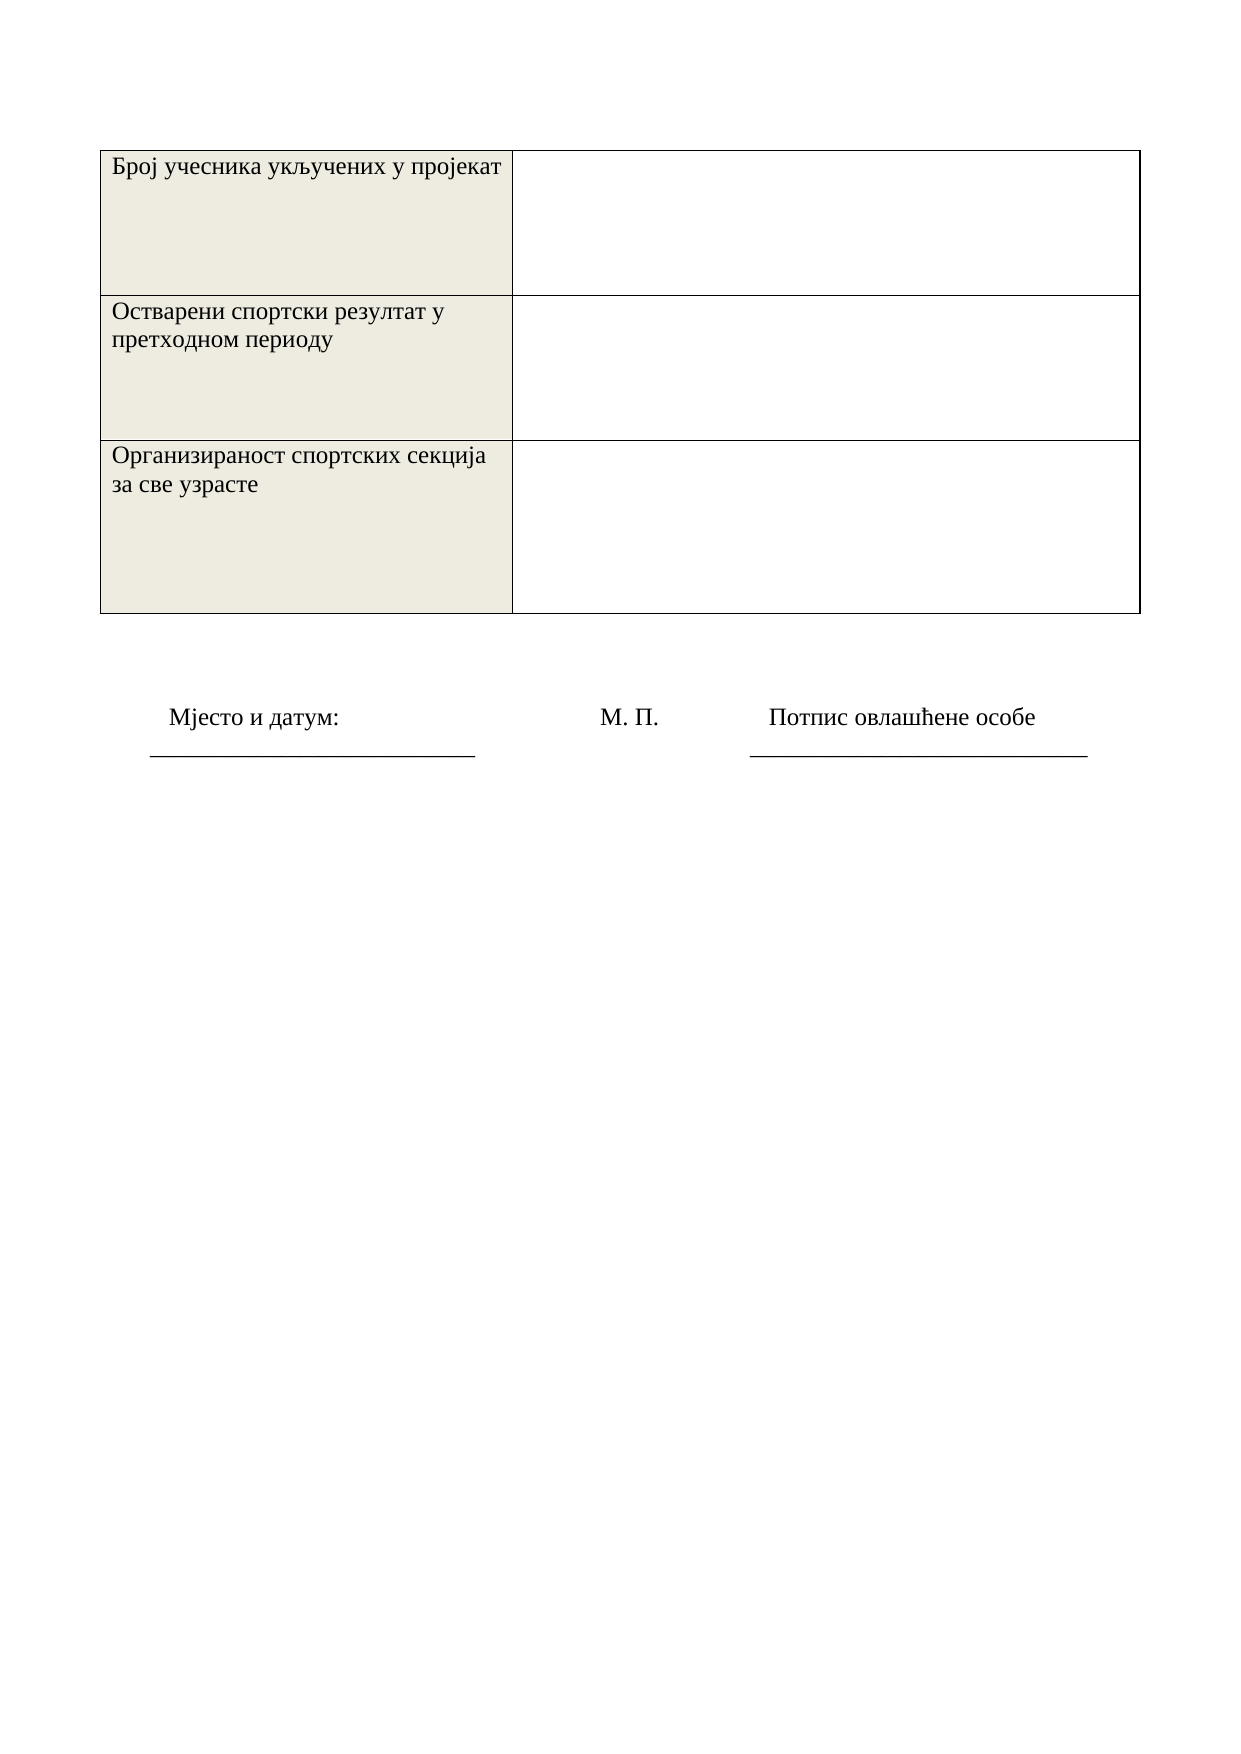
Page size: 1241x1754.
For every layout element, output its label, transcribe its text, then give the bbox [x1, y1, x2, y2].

table_cell [100, 614, 1140, 645]
table_cell [513, 441, 1139, 613]
table_cell Остварени спортски резултат у претходном периоду [101, 296, 512, 439]
table_cell Број учесника укључених у пројекат [101, 151, 512, 295]
table_cell [513, 151, 1139, 295]
text __________________________ ___________________________ [150, 731, 1090, 760]
table_cell [513, 296, 1139, 439]
text Мјесто и датум: М. П. Потпис овлашћене особе [150, 702, 1090, 731]
table_cell Организираност спортских секција за све узрасте [101, 441, 512, 613]
